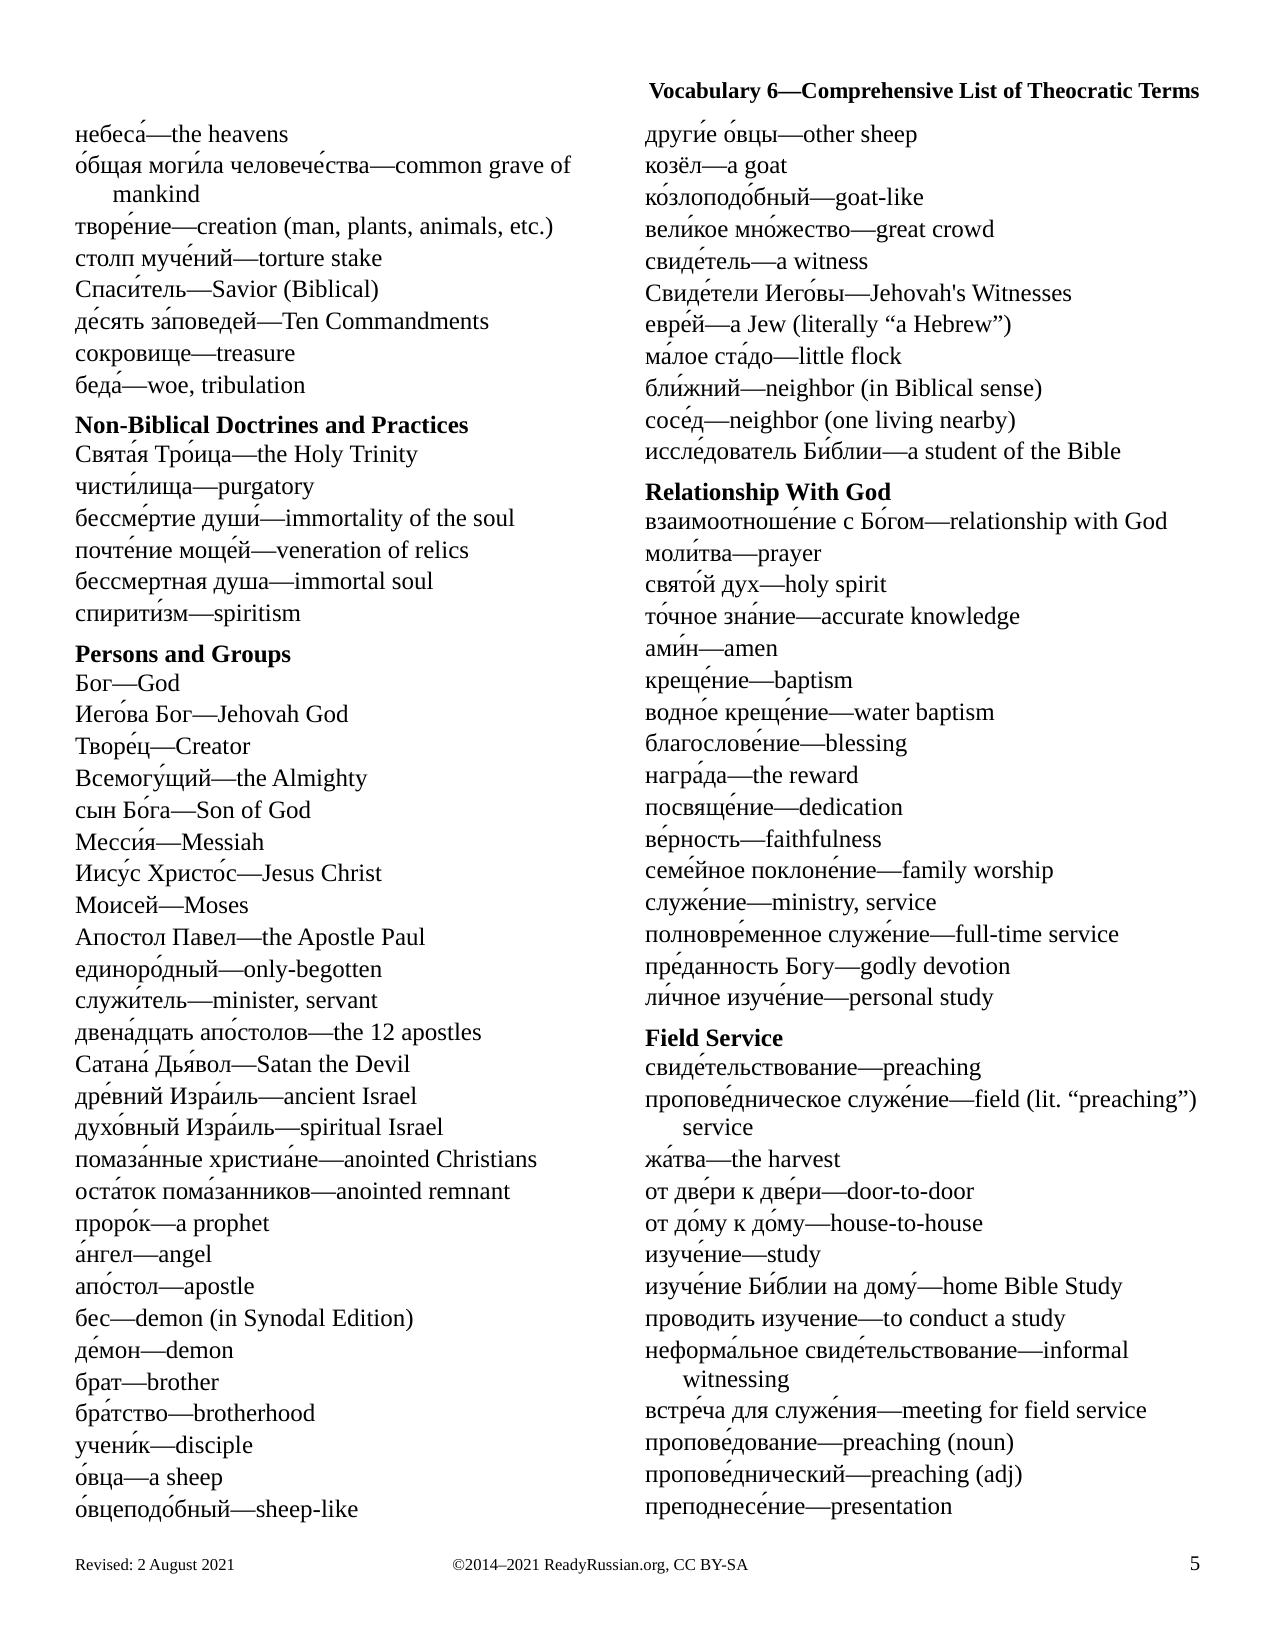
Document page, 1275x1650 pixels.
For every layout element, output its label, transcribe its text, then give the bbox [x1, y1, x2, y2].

text бессме́ртие души́—immortality of the soul [75, 503, 630, 532]
text творе́ние—creation (man, plants, animals, etc.) [75, 211, 630, 240]
text духо́вный Изра́иль—spiritual Israel [75, 1112, 630, 1141]
text креще́ние—baptism [645, 665, 1200, 693]
text бра́тство—brotherhood [75, 1398, 630, 1427]
text чисти́лища—purgatory [75, 471, 630, 500]
text то́чное зна́ние—accurate knowledge [645, 601, 1200, 630]
text жа́тва—the harvest [645, 1144, 1200, 1173]
text Апостол Павел—the Apostle Paul [75, 922, 630, 951]
subtitle Persons and Groups [75, 639, 630, 668]
text служе́ние—ministry, service [645, 887, 1200, 916]
text свято́й дух—holy spirit [645, 569, 1200, 598]
text столп муче́ний—torture stake [75, 243, 630, 272]
text сокровище—treasure [75, 338, 630, 367]
text проводить изучение—to conduct a study [645, 1303, 1200, 1332]
text изуче́ние Би́блии на дому́—home Bible Study [645, 1271, 1200, 1300]
text взаимоотноше́ние с Бо́гом—relationship with God [645, 506, 1200, 535]
text учени́к—disciple [75, 1430, 630, 1459]
subtitle Non-Biblical Doctrines and Practices [75, 411, 630, 439]
text пропове́дническое служе́ние—field (lit. “preaching”) service [645, 1084, 1200, 1141]
text Бог—God [75, 668, 630, 696]
text а́нгел—angel [75, 1239, 630, 1268]
text благослове́ние—blessing [645, 728, 1200, 757]
text ко́злоподо́бный—goat-like [645, 182, 1200, 211]
text награ́да—the reward [645, 760, 1200, 789]
text де́сять за́поведей—Ten Commandments [75, 306, 630, 335]
text свиде́тельствование—preaching [645, 1052, 1200, 1081]
text ве́рность—faithfulness [645, 824, 1200, 852]
text бли́жний—neighbor (in Biblical sense) [645, 373, 1200, 402]
text полновре́менное служе́ние—full-time service [645, 919, 1200, 948]
text водно́е креще́ние—water baptism [645, 697, 1200, 725]
text о́вцеподо́бный—sheep-like [75, 1494, 630, 1522]
text иссле́дователь Би́блии—a student of the Bible [645, 436, 1200, 465]
text почте́ние моще́й—veneration of relics [75, 535, 630, 563]
text апо́стол—apostle [75, 1271, 630, 1300]
text от до́му к до́му—house-to-house [645, 1208, 1200, 1237]
text Свята́я Тро́ица—the Holy Trinity [75, 439, 630, 468]
text сосе́д—neighbor (one living nearby) [645, 405, 1200, 433]
text де́мон—demon [75, 1335, 630, 1364]
text от две́ри к две́ри—door-to-door [645, 1176, 1200, 1205]
text оста́ток пома́занников—anointed remnant [75, 1176, 630, 1205]
text беда́—woe, tribulation [75, 370, 630, 399]
text пропове́дование—preaching (noun) [645, 1427, 1200, 1456]
text ли́чное изуче́ние—personal study [645, 982, 1200, 1011]
text проро́к—a prophet [75, 1208, 630, 1237]
text о́бщая моги́ла человече́ства—common grave of mankind [75, 151, 630, 208]
subtitle Relationship With God [645, 477, 1200, 506]
text пропове́днический—preaching (adj) [645, 1459, 1200, 1488]
text встре́ча для служе́ния—meeting for field service [645, 1395, 1200, 1424]
text неформа́льное свиде́тельствование—informal witnessing [645, 1335, 1200, 1392]
text дре́вний Изра́иль—ancient Israel [75, 1081, 630, 1109]
text Спаси́тель—Savior (Biblical) [75, 274, 630, 303]
text Моисей—Moses [75, 890, 630, 919]
text небеса́—the heavens [75, 119, 630, 147]
text Свиде́тели Иего́вы—Jehovah's Witnesses [645, 278, 1200, 306]
text евре́й—a Jew (literally “a Hebrew”) [645, 309, 1200, 338]
text спирити́зм—spiritism [75, 598, 630, 627]
text сын Бо́га—Son of God [75, 795, 630, 823]
text вели́кое мно́жество—great crowd [645, 214, 1200, 243]
text пре́данность Богу—godly devotion [645, 951, 1200, 979]
text преподнесе́ние—presentation [645, 1491, 1200, 1519]
text служи́тель—minister, servant [75, 985, 630, 1014]
text свиде́тель—a witness [645, 246, 1200, 274]
text семе́йное поклоне́ние—family worship [645, 855, 1200, 884]
text посвяще́ние—dedication [645, 792, 1200, 821]
text Месси́я—Messiah [75, 827, 630, 855]
text помаза́нные христиа́не—anointed Christians [75, 1144, 630, 1173]
text козёл—a goat [645, 151, 1200, 179]
text о́вца—a sheep [75, 1462, 630, 1491]
text Иего́ва Бог—Jehovah God [75, 699, 630, 728]
subtitle Field Service [645, 1023, 1200, 1052]
text бес—demon (in Synodal Edition) [75, 1303, 630, 1332]
text ами́н—amen [645, 633, 1200, 662]
text Творе́ц—Creator [75, 731, 630, 760]
text Всемогу́щий—the Almighty [75, 763, 630, 792]
text Сатана́ Дья́вол—Satan the Devil [75, 1049, 630, 1078]
text ма́лое ста́до—little flock [645, 341, 1200, 370]
text единоро́дный—only-begotten [75, 954, 630, 982]
text други́е о́вцы—other sheep [645, 119, 1200, 147]
text Иису́с Христо́с—Jesus Christ [75, 858, 630, 887]
text двена́дцать апо́столов—the 12 apostles [75, 1017, 630, 1046]
text изуче́ние—study [645, 1239, 1200, 1268]
text брат—brother [75, 1367, 630, 1395]
text бессмертная душа—immortal soul [75, 566, 630, 595]
text моли́тва—prayer [645, 538, 1200, 566]
